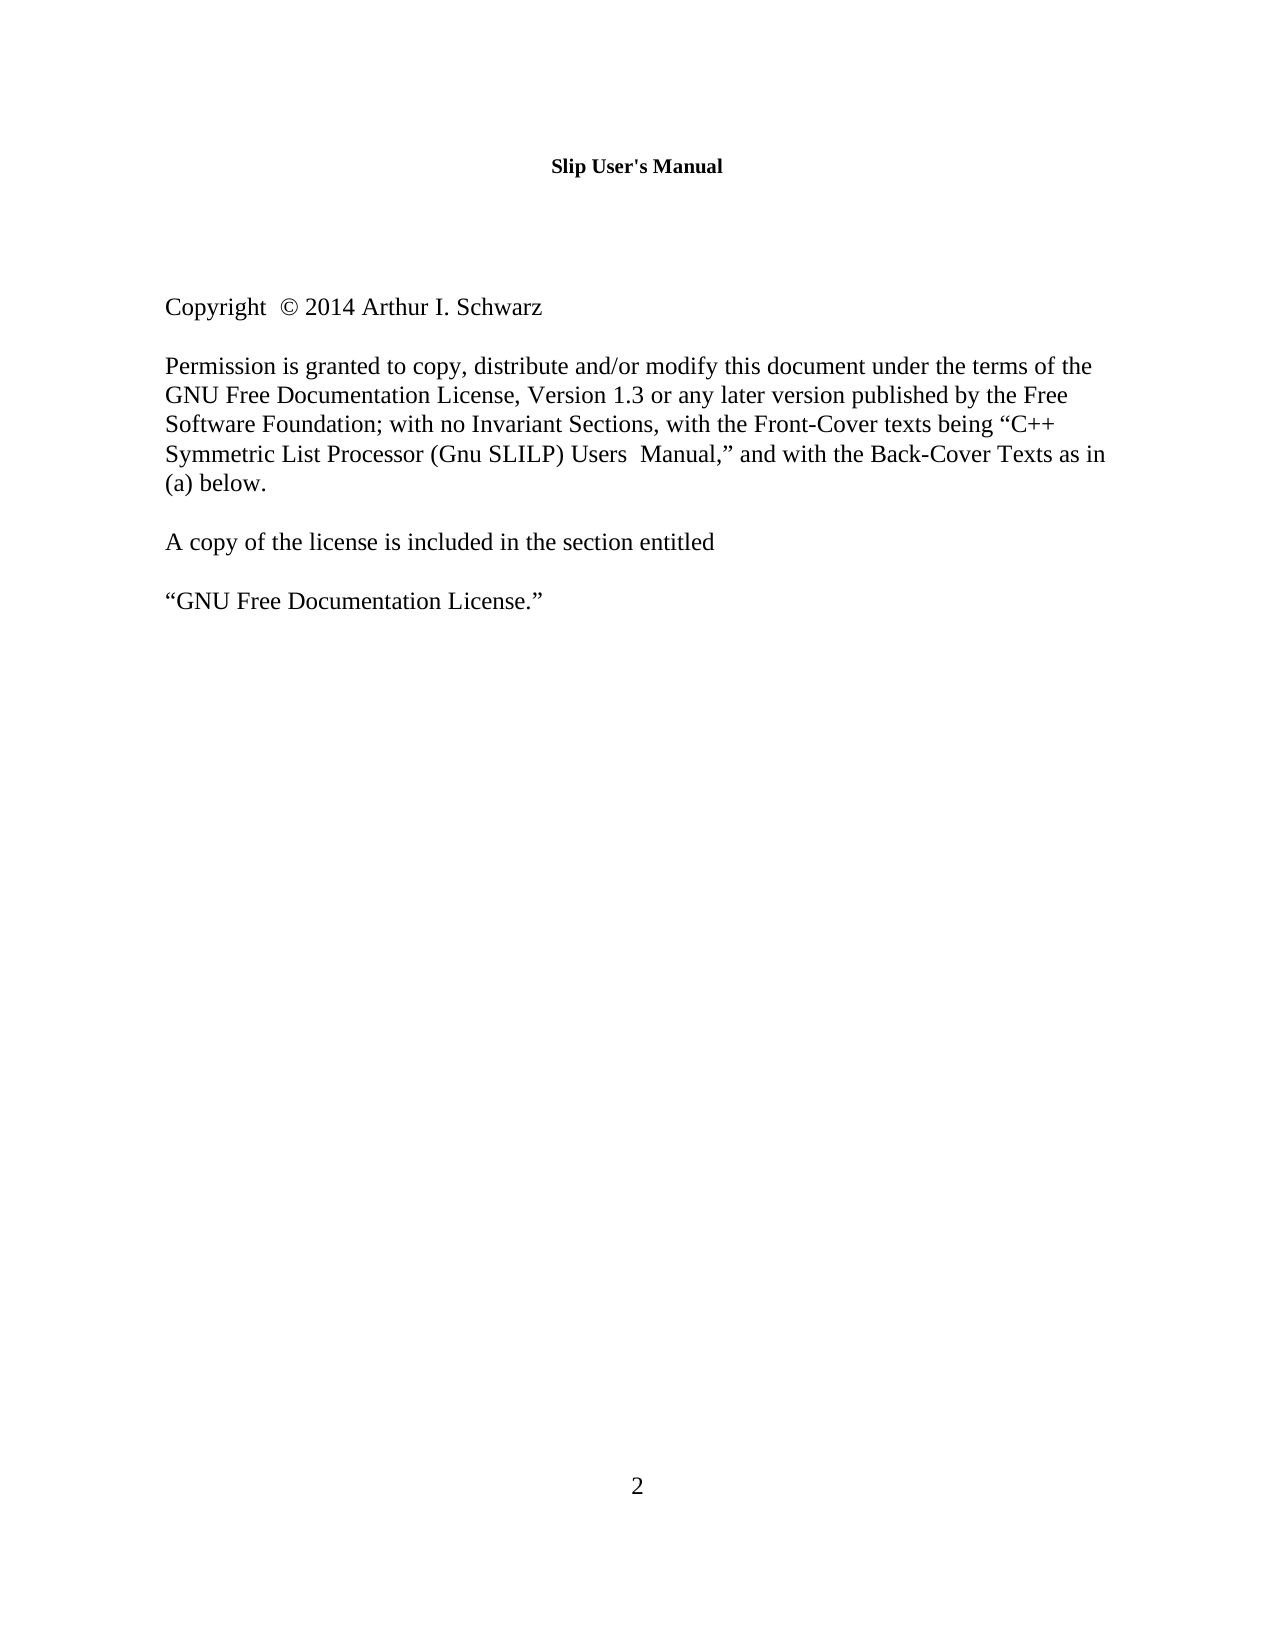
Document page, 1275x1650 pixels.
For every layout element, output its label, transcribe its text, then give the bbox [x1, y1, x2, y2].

text A copy of the license is included in the section entitled [721, 527, 1140, 556]
text Permission is granted to copy, distribute and/or modify this document under the terms of the GNU Free Documentation License, Version 1.3 or any later version published by the Free Software Foundation; with no Invariant Sections, with the Front-Cover texts being “C++ Symmetric List Processor (Gnu SLILP) Users Manual,” and with the Back-Cover Texts as in (a) below. [165, 351, 1140, 497]
text Copyright © 2014 Arthur I. Schwarz [542, 292, 1140, 321]
text “GNU Free Documentation License.” [543, 586, 1140, 615]
